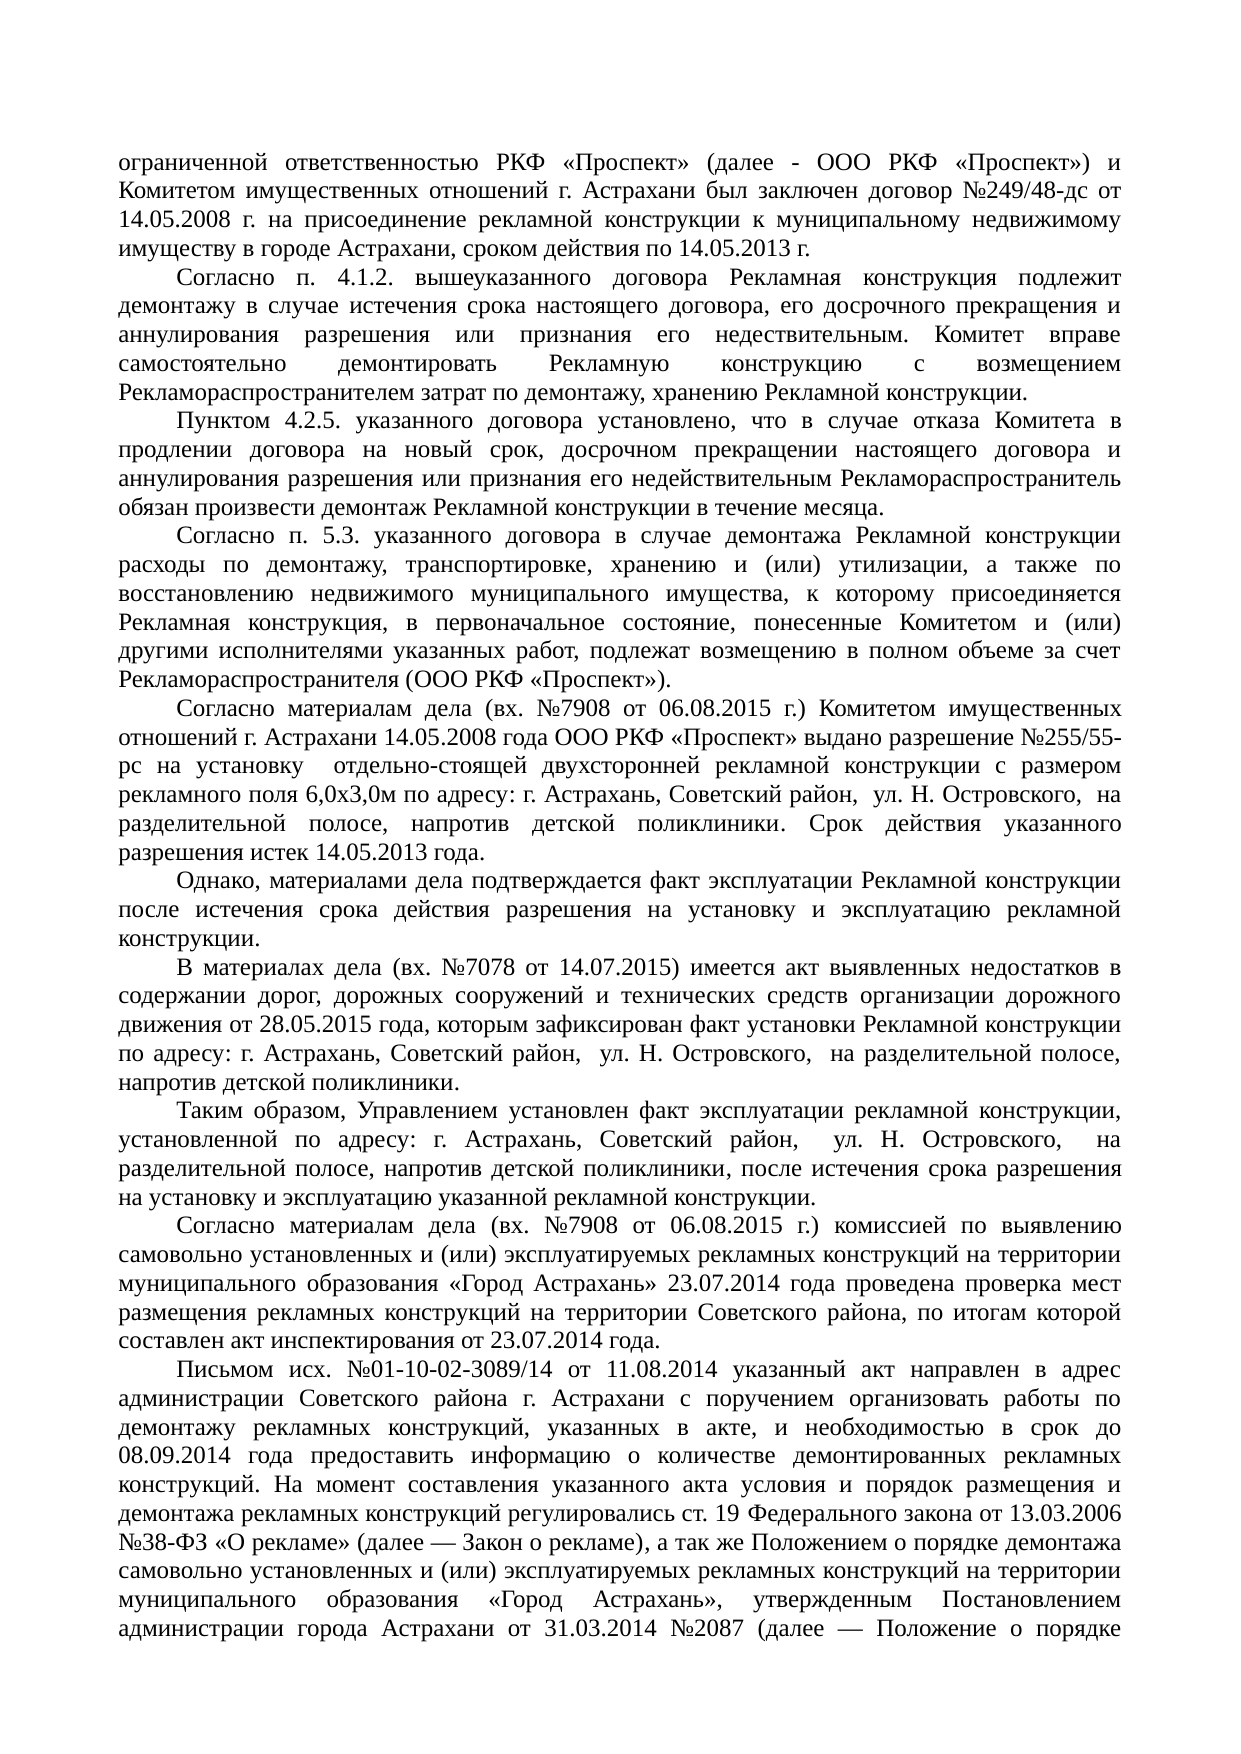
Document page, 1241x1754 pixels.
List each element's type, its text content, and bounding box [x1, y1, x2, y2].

text Пунктом 4.2.5. указанного договора установлено, что в случае отказа Комитета в продлении договора на новый срок, досрочном прекращении настоящего договора и аннулирования разрешения или признания его недействительным Рекламораспространитель обязан произвести демонтаж Рекламной конструкции в течение месяца. [118, 406, 1122, 521]
text ограниченной ответственностью РКФ «Проспект» (далее - ООО РКФ «Проспект») и Комитетом имущественных отношений г. Астрахани был заключен договор №249/48-дс от 14.05.2008 г. на присоединение рекламной конструкции к муниципальному недвижимому имуществу в городе Астрахани, сроком действия по 14.05.2013 г. [118, 147, 1122, 262]
text Согласно материалам дела (вх. №7908 от 06.08.2015 г.) Комитетом имущественных отношений г. Астрахани 14.05.2008 года ООО РКФ «Проспект» выдано разрешение №255/55-рс на установку отдельно-стоящей двухсторонней рекламной конструкции с размером рекламного поля 6,0х3,0м по адресу: г. Астрахань, Советский район, ул. Н. Островского, на разделительной полосе, напротив детской поликлиники. Срок действия указанного разрешения истек 14.05.2013 года. [118, 693, 1122, 866]
text Согласно материалам дела (вх. №7908 от 06.08.2015 г.) комиссией по выявлению самовольно установленных и (или) эксплуатируемых рекламных конструкций на территории муниципального образования «Город Астрахань» 23.07.2014 года проведена проверка мест размещения рекламных конструкций на территории Советского района, по итогам которой составлен акт инспектирования от 23.07.2014 года. [118, 1211, 1122, 1354]
text В материалах дела (вх. №7078 от 14.07.2015) имеется акт выявленных недостатков в содержании дорог, дорожных сооружений и технических средств организации дорожного движения от 28.05.2015 года, которым зафиксирован факт установки Рекламной конструкции по адресу: г. Астрахань, Советский район, ул. Н. Островского, на разделительной полосе, напротив детской поликлиники. [118, 952, 1122, 1096]
text Согласно п. 4.1.2. вышеуказанного договора Рекламная конструкция подлежит демонтажу в случае истечения срока настоящего договора, его досрочного прекращения и аннулирования разрешения или признания его недествительным. Комитет вправе самостоятельно демонтировать Рекламную конструкцию с возмещением Рекламораспространителем затрат по демонтажу, хранению Рекламной конструкции. [118, 262, 1122, 406]
text Таким образом, Управлением установлен факт эксплуатации рекламной конструкции, установленной по адресу: г. Астрахань, Советский район, ул. Н. Островского, на разделительной полосе, напротив детской поликлиники, после истечения срока разрешения на установку и эксплуатацию указанной рекламной конструкции. [118, 1096, 1122, 1211]
text Однако, материалами дела подтверждается факт эксплуатации Рекламной конструкции после истечения срока действия разрешения на установку и эксплуатацию рекламной конструкции. [118, 866, 1122, 952]
text Письмом исх. №01-10-02-3089/14 от 11.08.2014 указанный акт направлен в адрес администрации Советского района г. Астрахани с поручением организовать работы по демонтажу рекламных конструкций, указанных в акте, и необходимостью в срок до 08.09.2014 года предоставить информацию о количестве демонтированных рекламных конструкций. На момент составления указанного акта условия и порядок размещения и демонтажа рекламных конструкций регулировались ст. 19 Федерального закона от 13.03.2006 №38-ФЗ «О рекламе» (далее — Закон о рекламе), а так же Положением о порядке демонтажа самовольно установленных и (или) эксплуатируемых рекламных конструкций на территории муниципального образования «Город Астрахань», утвержденным Постановлением администрации города Астрахани от 31.03.2014 №2087 (далее — Положение о порядке [118, 1354, 1122, 1642]
text Согласно п. 5.3. указанного договора в случае демонтажа Рекламной конструкции расходы по демонтажу, транспортировке, хранению и (или) утилизации, а также по восстановлению недвижимого муниципального имущества, к которому присоединяется Рекламная конструкция, в первоначальное состояние, понесенные Комитетом и (или) другими исполнителями указанных работ, подлежат возмещению в полном объеме за счет Рекламораспространителя (ООО РКФ «Проспект»). [118, 521, 1122, 693]
